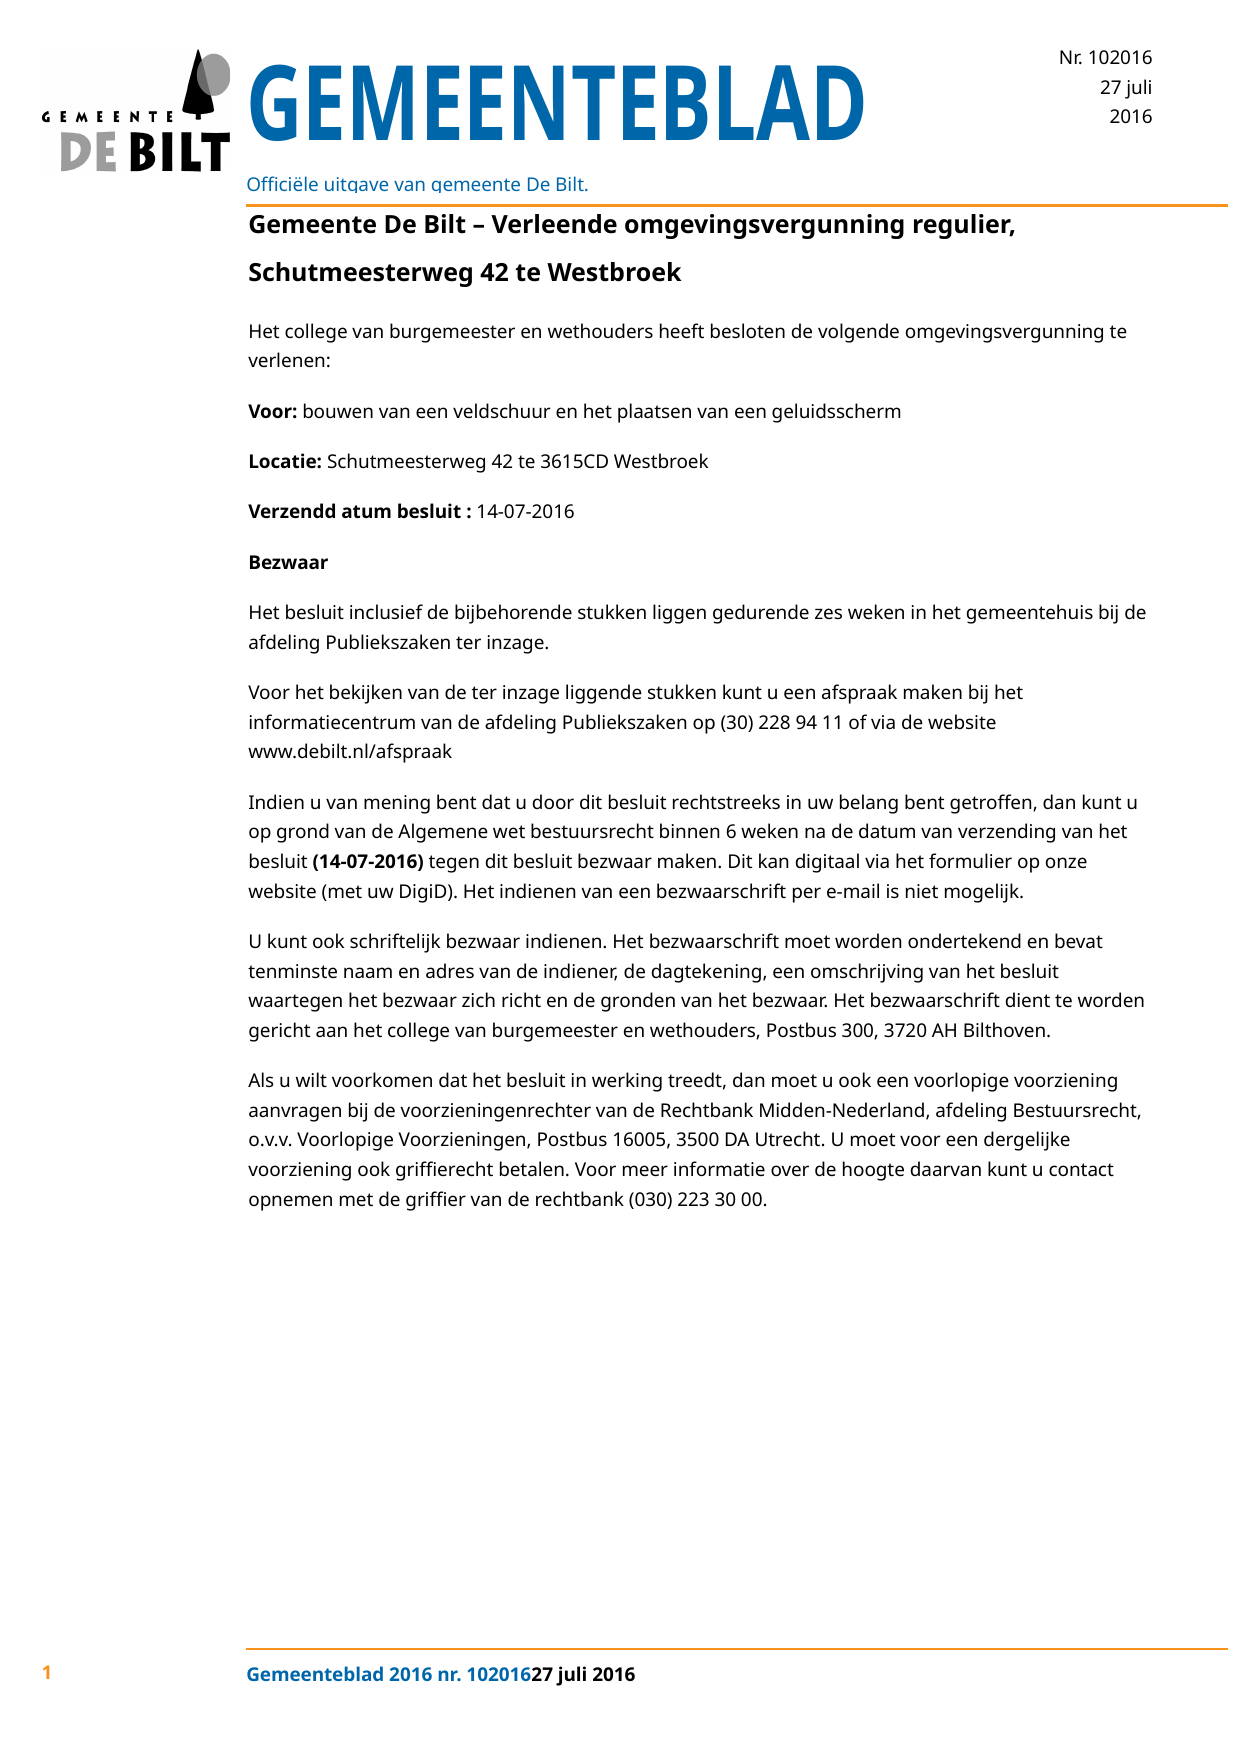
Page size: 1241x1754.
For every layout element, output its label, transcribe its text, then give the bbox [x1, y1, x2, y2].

text U kunt ook schriftelijk bezwaar indienen. Het bezwaarschrift moet worden ondertekend en bevat tenminste naam en adres van de indiener, de dagtekening, een omschrijving van het besluit waartegen het bezwaar zich richt en de gronden van het bezwaar. Het bezwaarschrift dient te worden gericht aan het college van burgemeester en wethouders, Postbus 300, 3720 AH Bilthoven. [248, 928, 1152, 1043]
text Het college van burgemeester en wethouders heeft besloten de volgende omgevingsvergunning te verlenen: [248, 318, 1152, 373]
picture [41, 47, 231, 172]
text Locatie: Schutmeesterweg 42 te 3615CD Westbroek [248, 448, 1152, 474]
text Indien u van mening bent dat u door dit besluit rechtstreeks in uw belang bent getroffen, dan kunt u op grond van de Algemene wet bestuursrecht binnen 6 weken na de datum van verzending van het besluit (14-07-2016) tegen dit besluit bezwaar maken. Dit kan digitaal via het formulier op onze website (met uw DigiD). Het indienen van een bezwaarschrift per e-mail is niet mogelijk. [248, 789, 1152, 904]
text Bezwaar [248, 549, 1152, 575]
text Als u wilt voorkomen dat het besluit in werking treedt, dan moet u ook een voorlopige voorziening aanvragen bij de voorzieningenrechter van de Rechtbank Midden-Nederland, afdeling Bestuursrecht, o.v.v. Voorlopige Voorzieningen, Postbus 16005, 3500 DA Utrecht. U moet voor een dergelijke voorziening ook griffierecht betalen. Voor meer informatie over de hoogte daarvan kunt u contact opnemen met de griffier van de rechtbank (030) 223 30 00. [248, 1067, 1152, 1212]
text Verzendd atum besluit : 14-07-2016 [248, 499, 1152, 524]
text Voor het bekijken van de ter inzage liggende stukken kunt u een afspraak maken bij het informatiecentrum van de afdeling Publiekszaken op (30) 228 94 11 of via de website www.debilt.nl/afspraak [248, 679, 1152, 764]
text Het besluit inclusief de bijbehorende stukken liggen gedurende zes weken in het gemeentehuis bij de afdeling Publiekszaken ter inzage. [248, 599, 1152, 655]
text Voor: bouwen van een veldschuur en het plaatsen van een geluidsscherm [248, 398, 1152, 424]
text Gemeente De Bilt – Verleende omgevingsvergunning regulier, Schutmeesterweg 42 te Westbroek [248, 207, 1152, 288]
